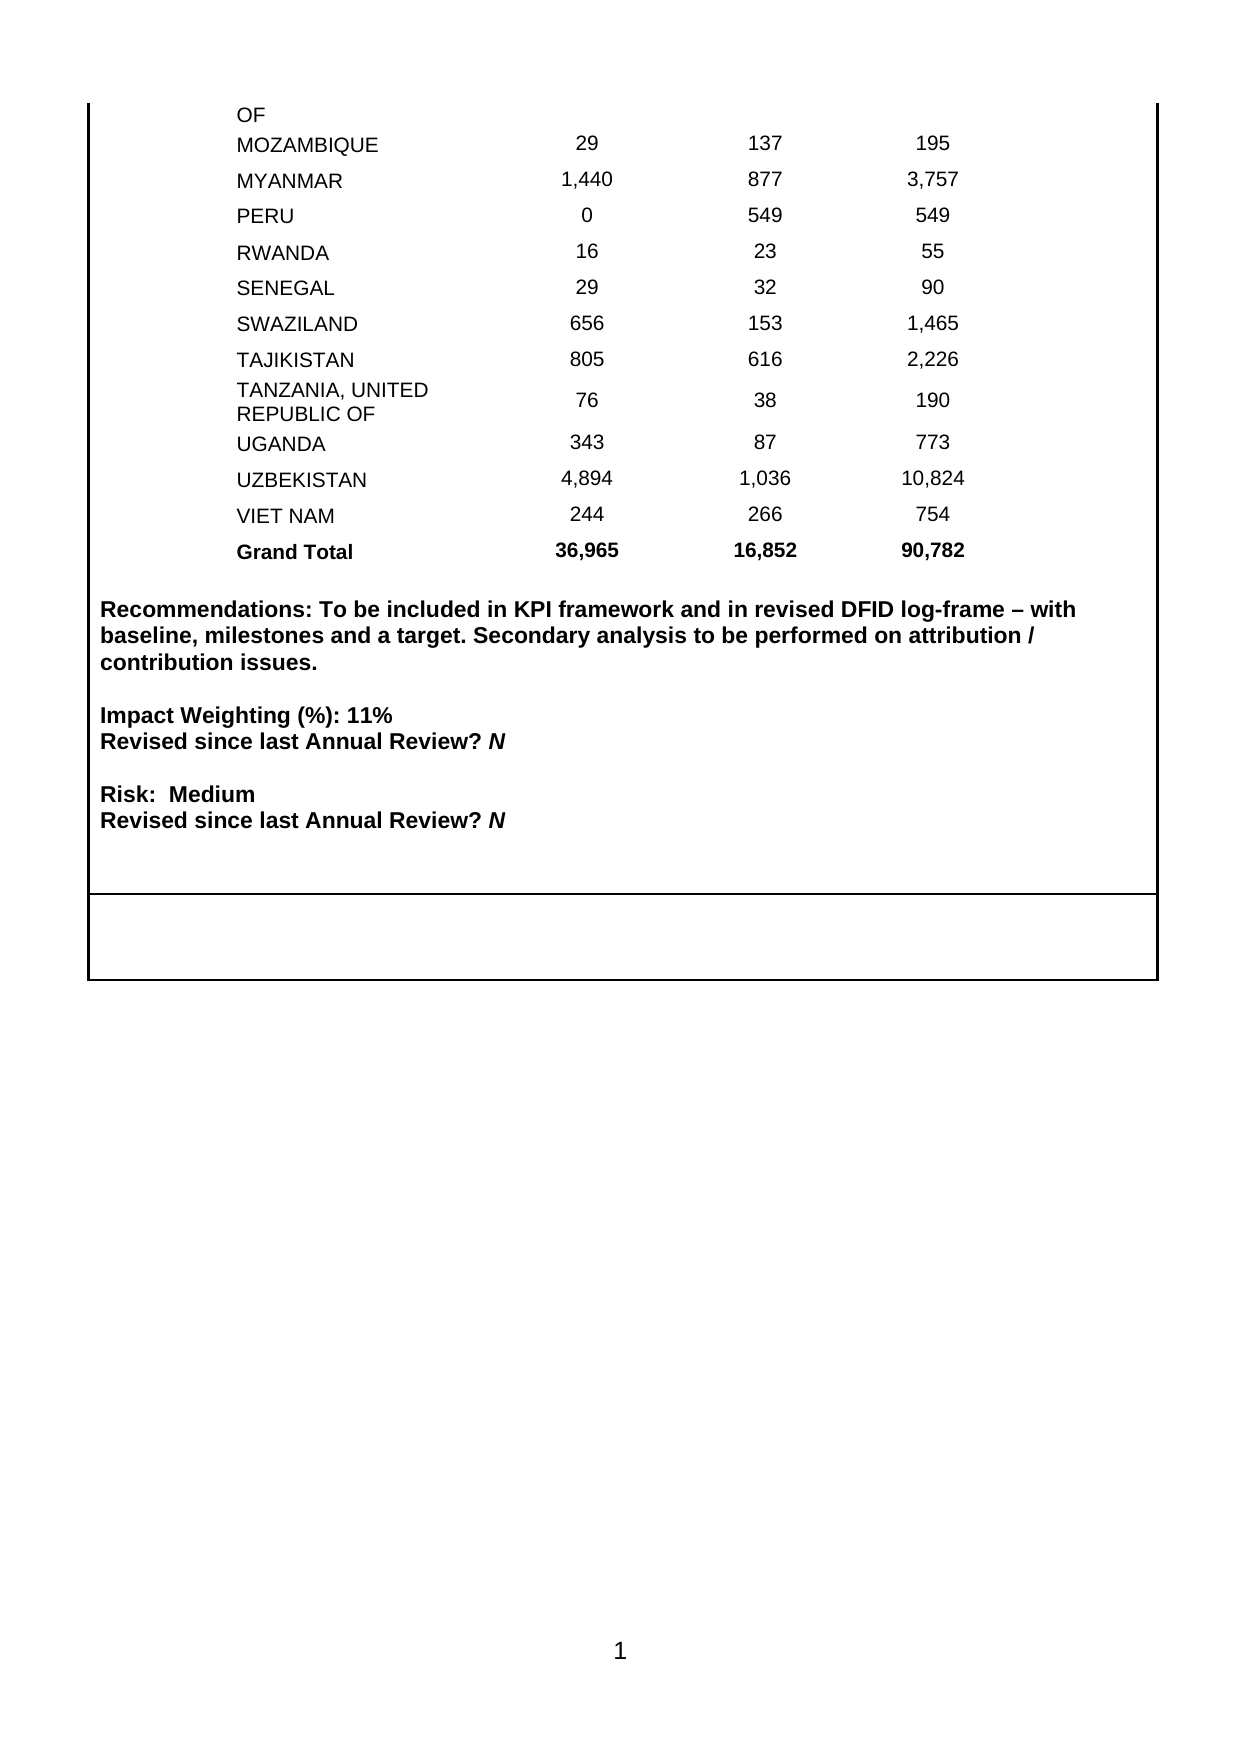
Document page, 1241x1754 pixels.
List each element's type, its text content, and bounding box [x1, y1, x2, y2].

table_cell 195 [845, 127, 1021, 162]
table_cell 877 [685, 163, 845, 198]
table_cell 805 [489, 342, 685, 378]
table_cell OF [225, 103, 488, 127]
table_cell 32 [685, 270, 845, 306]
table_cell 55 [845, 234, 1021, 270]
table_cell 1,465 [845, 306, 1021, 342]
table_cell PERU [225, 199, 488, 234]
table_cell 90 [845, 270, 1021, 306]
table_cell 16 [489, 234, 685, 270]
table_cell Progress against expected results: Strong evidence of improvements. Needs secondary analysis on relative contribution / attribution of UNITAID. Paediatric ART, from January to June 2013: An additional 16,769 new children were put on HIV treatment in 4 countries, which leads to a cumulative result of 439,676 new children on treatment as of June 2013 in 35 countries. ACT treatments from January to June 2013: An additional 61,287,574 ACT treatments were delivered, which leads to a cumulative result of 351,431,864 treatments delivered as of June 2013. Paediatric TB treatments from January to June 2013: An additional 18,070 curative treatments and 8,937 prophylaxis treatments were delivered in 6 countries, which leads to a cumulative result of 481,574 curative treatments delivered and 690,919 prophylaxis treatments delivered as of June 2013 in 57 countries. Case detection of MDR TB from January to June 2013: An additional 16,852 cases were detected in 25 countries which leads to a cumulative result of 90,782 cases detected as of June 2013. Recommendations: To be included in KPI framework and in revised DFID log-frame – with baseline, milestones and a target. Secondary analysis to be performed on attribution / contribution issues. Impact Weighting (%): 11% Revised since last Annual Review? N Risk: Medium Revised since last Annual Review? N [90, 103, 1156, 833]
table_cell 549 [845, 199, 1021, 234]
table_cell RWANDA [225, 234, 488, 270]
table_cell 754 [845, 498, 1021, 534]
table_cell SWAZILAND [225, 306, 488, 342]
table_cell 16,852 [685, 534, 845, 570]
table_cell [685, 103, 845, 127]
table_cell 38 [685, 378, 845, 426]
table_cell 656 [489, 306, 685, 342]
table_cell [90, 953, 1156, 979]
table_cell 343 [489, 426, 685, 462]
table_cell [489, 103, 685, 127]
table_cell 153 [685, 306, 845, 342]
table_cell TAJIKISTAN [225, 342, 488, 378]
table_cell SENEGAL [225, 270, 488, 306]
table_cell 90,782 [845, 534, 1021, 570]
table_cell TANZANIA, UNITED REPUBLIC OF [225, 378, 488, 426]
table_cell 29 [489, 127, 685, 162]
table_cell 190 [845, 378, 1021, 426]
table_cell 549 [685, 199, 845, 234]
table_cell 773 [845, 426, 1021, 462]
table_cell 1,440 [489, 163, 685, 198]
table_cell [845, 103, 1021, 127]
table_cell 3,757 [845, 163, 1021, 198]
table_cell 244 [489, 498, 685, 534]
table_cell MYANMAR [225, 163, 488, 198]
table_cell 29 [489, 270, 685, 306]
table_cell 1,036 [685, 462, 845, 498]
table_cell 4,894 [489, 462, 685, 498]
table_cell MOZAMBIQUE [225, 127, 488, 162]
table_cell 616 [685, 342, 845, 378]
table_cell VIET NAM [225, 498, 488, 534]
table_cell 266 [685, 498, 845, 534]
table_cell UGANDA [225, 426, 488, 462]
table_cell 87 [685, 426, 845, 462]
table_cell [90, 833, 1156, 893]
table_cell [90, 895, 1156, 952]
table_cell UZBEKISTAN [225, 462, 488, 498]
table_cell 10,824 [845, 462, 1021, 498]
table_cell 36,965 [489, 534, 685, 570]
table_cell Grand Total [225, 534, 488, 570]
table_cell 23 [685, 234, 845, 270]
table_cell 76 [489, 378, 685, 426]
table_cell 2,226 [845, 342, 1021, 378]
table_cell 137 [685, 127, 845, 162]
table_cell 0 [489, 199, 685, 234]
